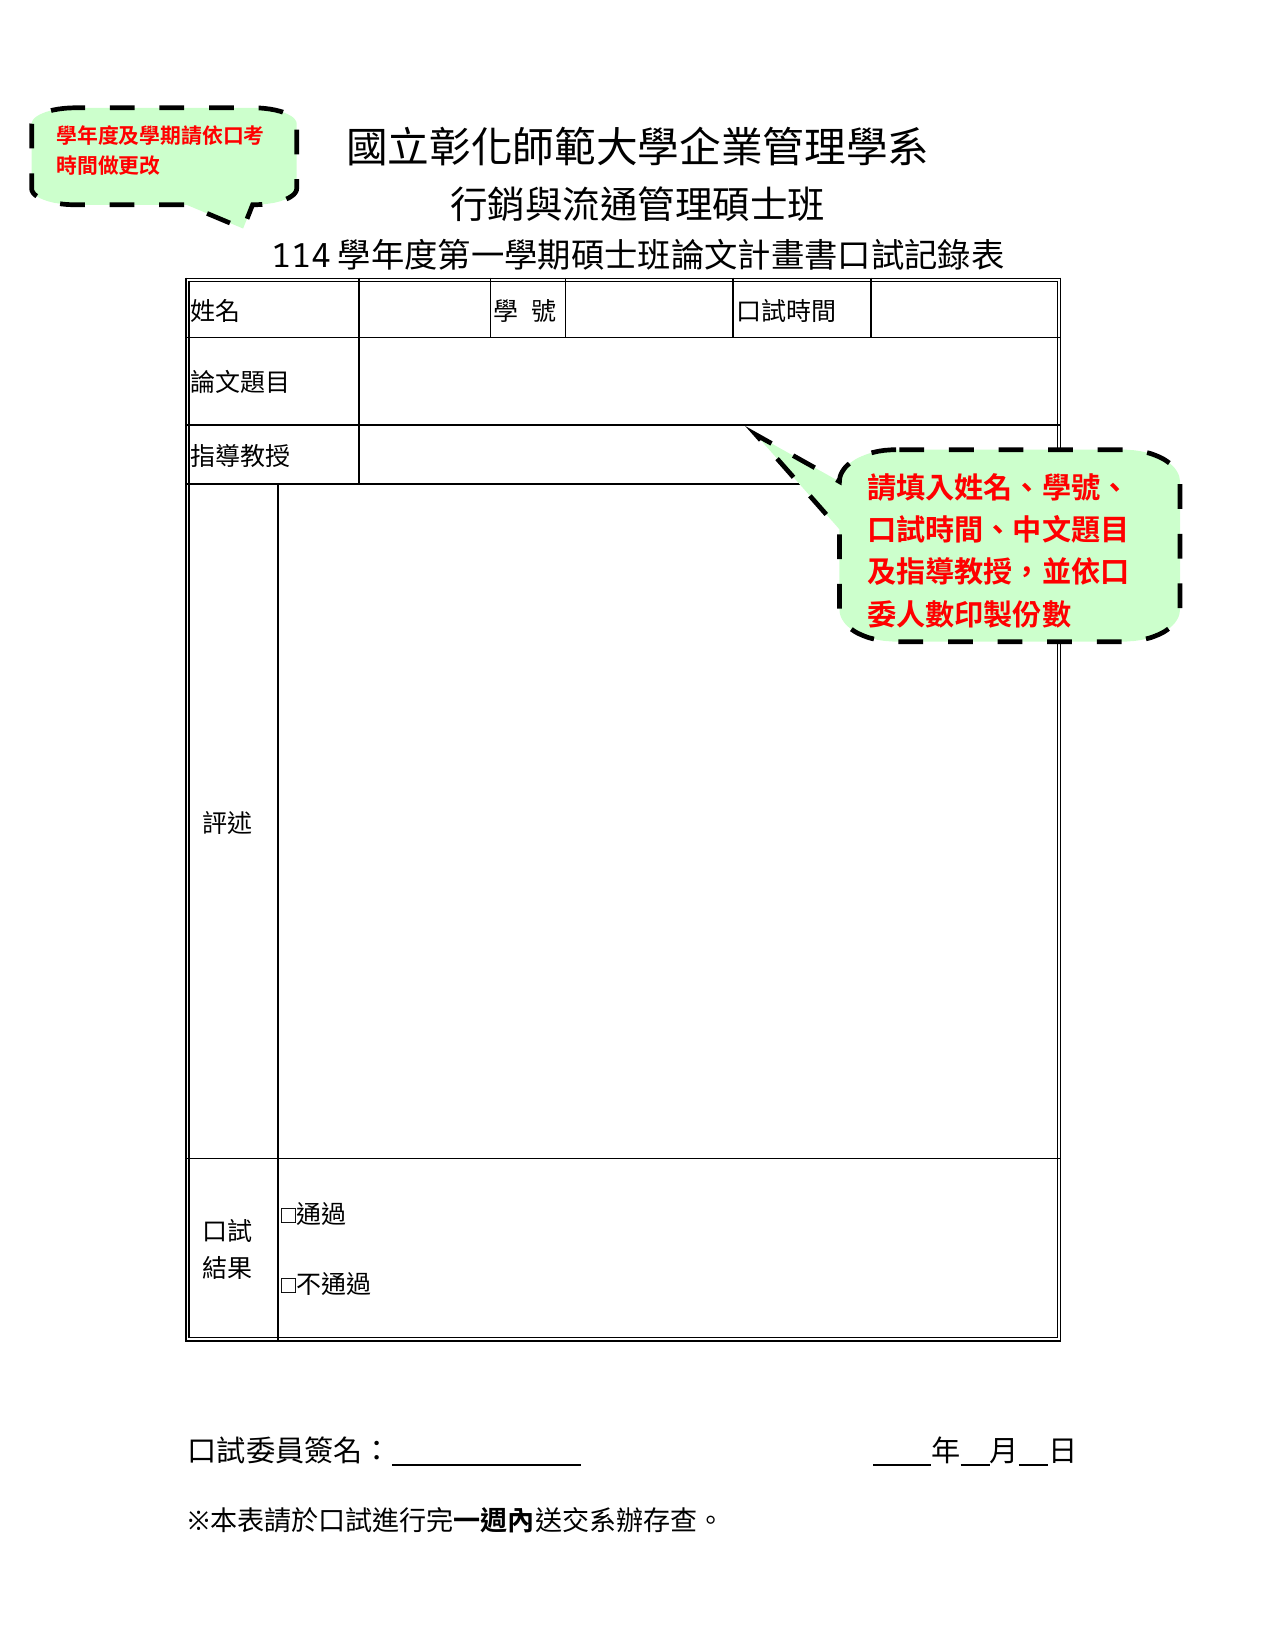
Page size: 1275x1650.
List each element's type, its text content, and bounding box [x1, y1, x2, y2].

table_header [360, 282, 490, 337]
table_cell 評述 [190, 485, 277, 1158]
table_cell [279, 485, 1057, 1158]
text [187, 206, 241, 229]
table_cell [747, 426, 1057, 479]
table_header 口試時間 [734, 282, 870, 337]
table_header [566, 282, 732, 337]
table_cell 指導教授 [190, 426, 358, 483]
text 口試委員簽名： 年 月 日 [187, 1428, 1087, 1470]
table_header [872, 282, 1057, 337]
text 行銷與流通管理碩士班 [244, 175, 1087, 229]
text ※本表請於口試進行完一週內送交系辦存查。 [187, 1499, 1087, 1538]
table_header 姓名 [190, 282, 358, 337]
text 114學年度第一學期碩士班論文計畫書口試記錄表 [187, 229, 1087, 278]
table_cell [360, 426, 797, 483]
table_cell 口試結果 [190, 1159, 277, 1337]
table_header 學 號 [491, 282, 565, 337]
table_cell □通過 □不通過 [279, 1159, 1057, 1337]
text 國立彰化師範大學企業管理學系 [286, 112, 1087, 175]
table_cell 論文題目 [190, 338, 358, 424]
table_cell [360, 338, 1057, 424]
